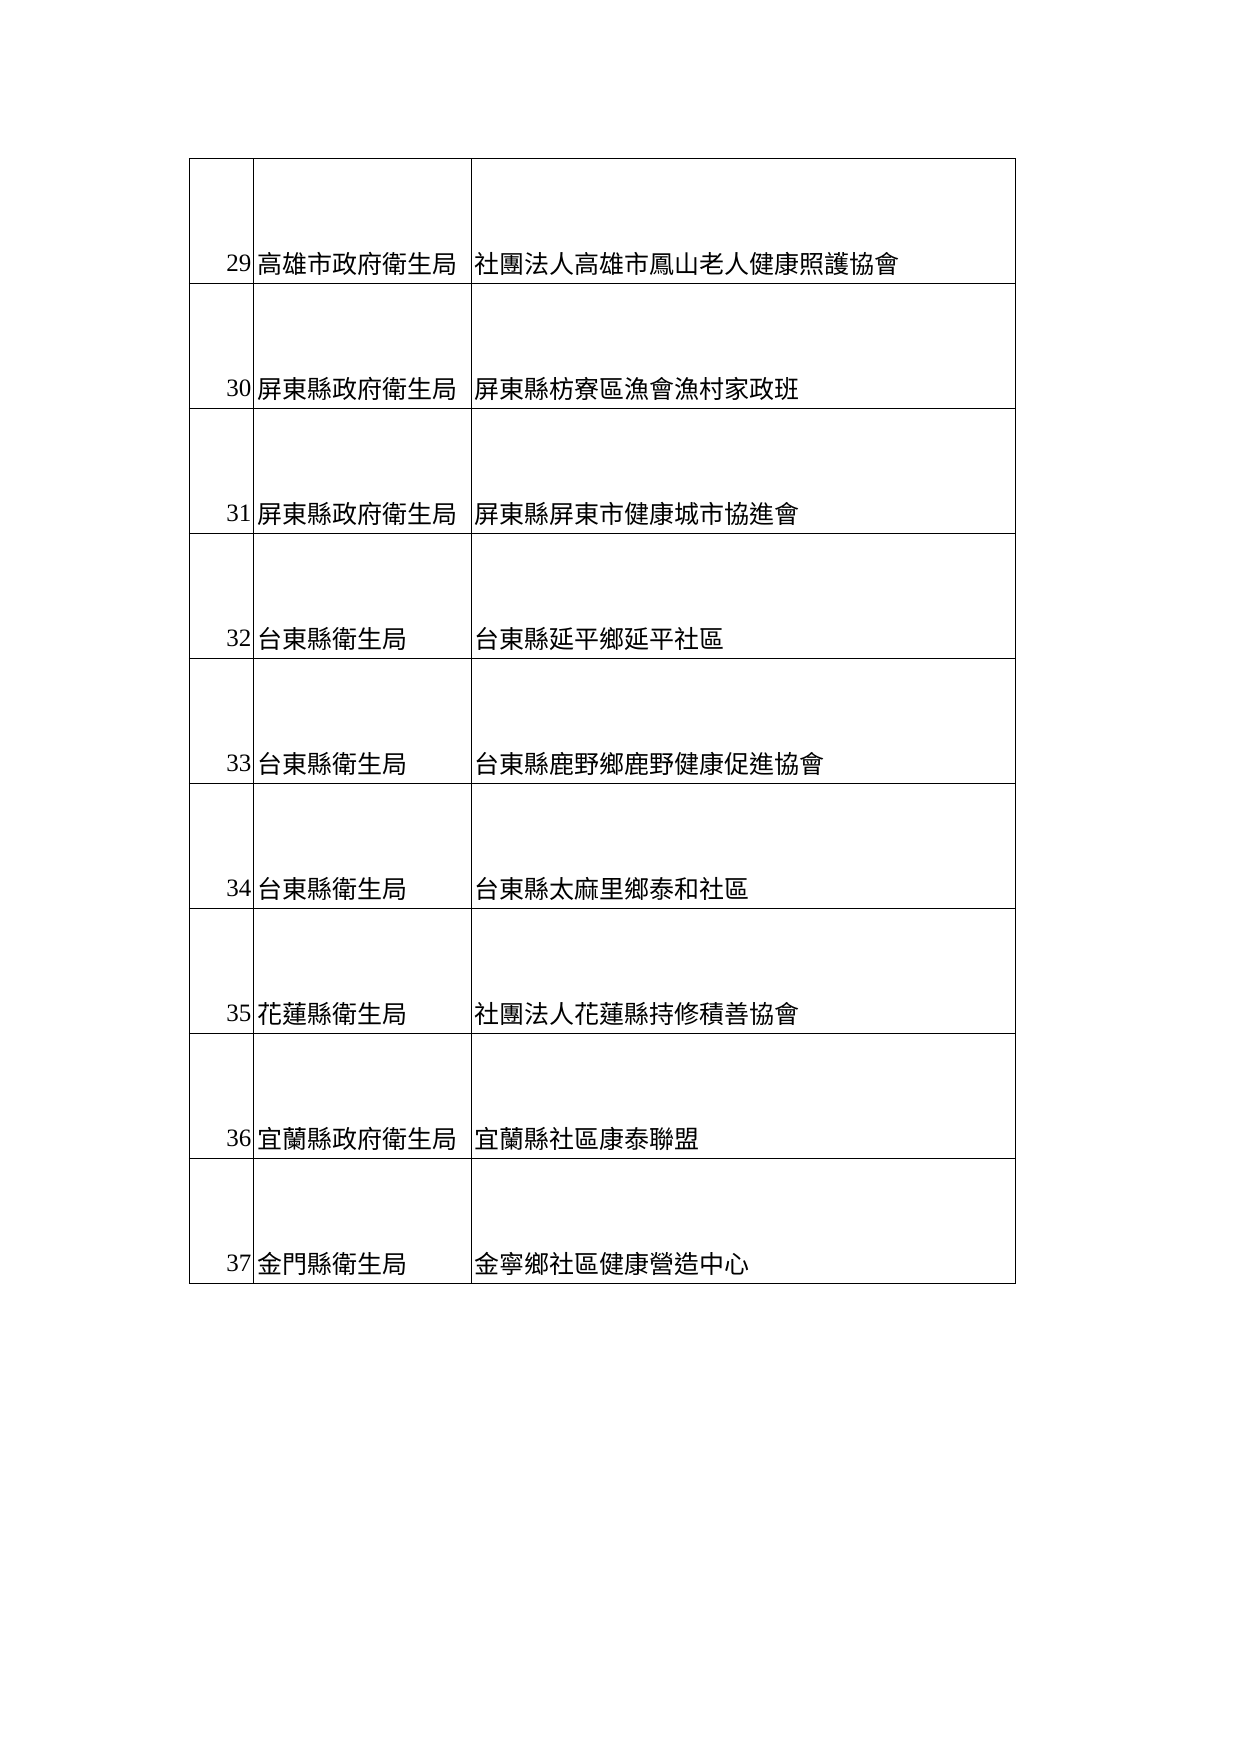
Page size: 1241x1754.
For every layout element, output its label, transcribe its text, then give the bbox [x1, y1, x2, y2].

table_cell 32 [190, 534, 253, 658]
table_cell 台東縣太麻里鄉泰和社區 [472, 784, 1015, 908]
table_cell 台東縣衛生局 [254, 534, 471, 658]
table_cell 34 [190, 784, 253, 908]
table_cell 屏東縣政府衛生局 [254, 284, 471, 408]
table_cell 30 [190, 284, 253, 408]
table_cell 37 [190, 1159, 253, 1283]
table_cell 金門縣衛生局 [254, 1159, 471, 1283]
table_cell 屏東縣政府衛生局 [254, 409, 471, 533]
table_cell 台東縣衛生局 [254, 784, 471, 908]
table_cell 社團法人高雄市鳳山老人健康照護協會 [472, 159, 1015, 283]
table_cell 宜蘭縣政府衛生局 [254, 1034, 471, 1158]
table_cell 台東縣衛生局 [254, 659, 471, 783]
table_cell 宜蘭縣社區康泰聯盟 [472, 1034, 1015, 1158]
table_cell 金寧鄉社區健康營造中心 [472, 1159, 1015, 1283]
table_cell 29 [190, 159, 253, 283]
table_cell 36 [190, 1034, 253, 1158]
table_cell 31 [190, 409, 253, 533]
table_cell 35 [190, 909, 253, 1033]
table_cell 33 [190, 659, 253, 783]
table_cell 高雄市政府衛生局 [254, 159, 471, 283]
table_cell 花蓮縣衛生局 [254, 909, 471, 1033]
table_cell 社團法人花蓮縣持修積善協會 [472, 909, 1015, 1033]
table_cell 屏東縣屏東市健康城市協進會 [472, 409, 1015, 533]
table_cell 屏東縣枋寮區漁會漁村家政班 [472, 284, 1015, 408]
table_cell 台東縣延平鄉延平社區 [472, 534, 1015, 658]
table_cell 台東縣鹿野鄉鹿野健康促進協會 [472, 659, 1015, 783]
